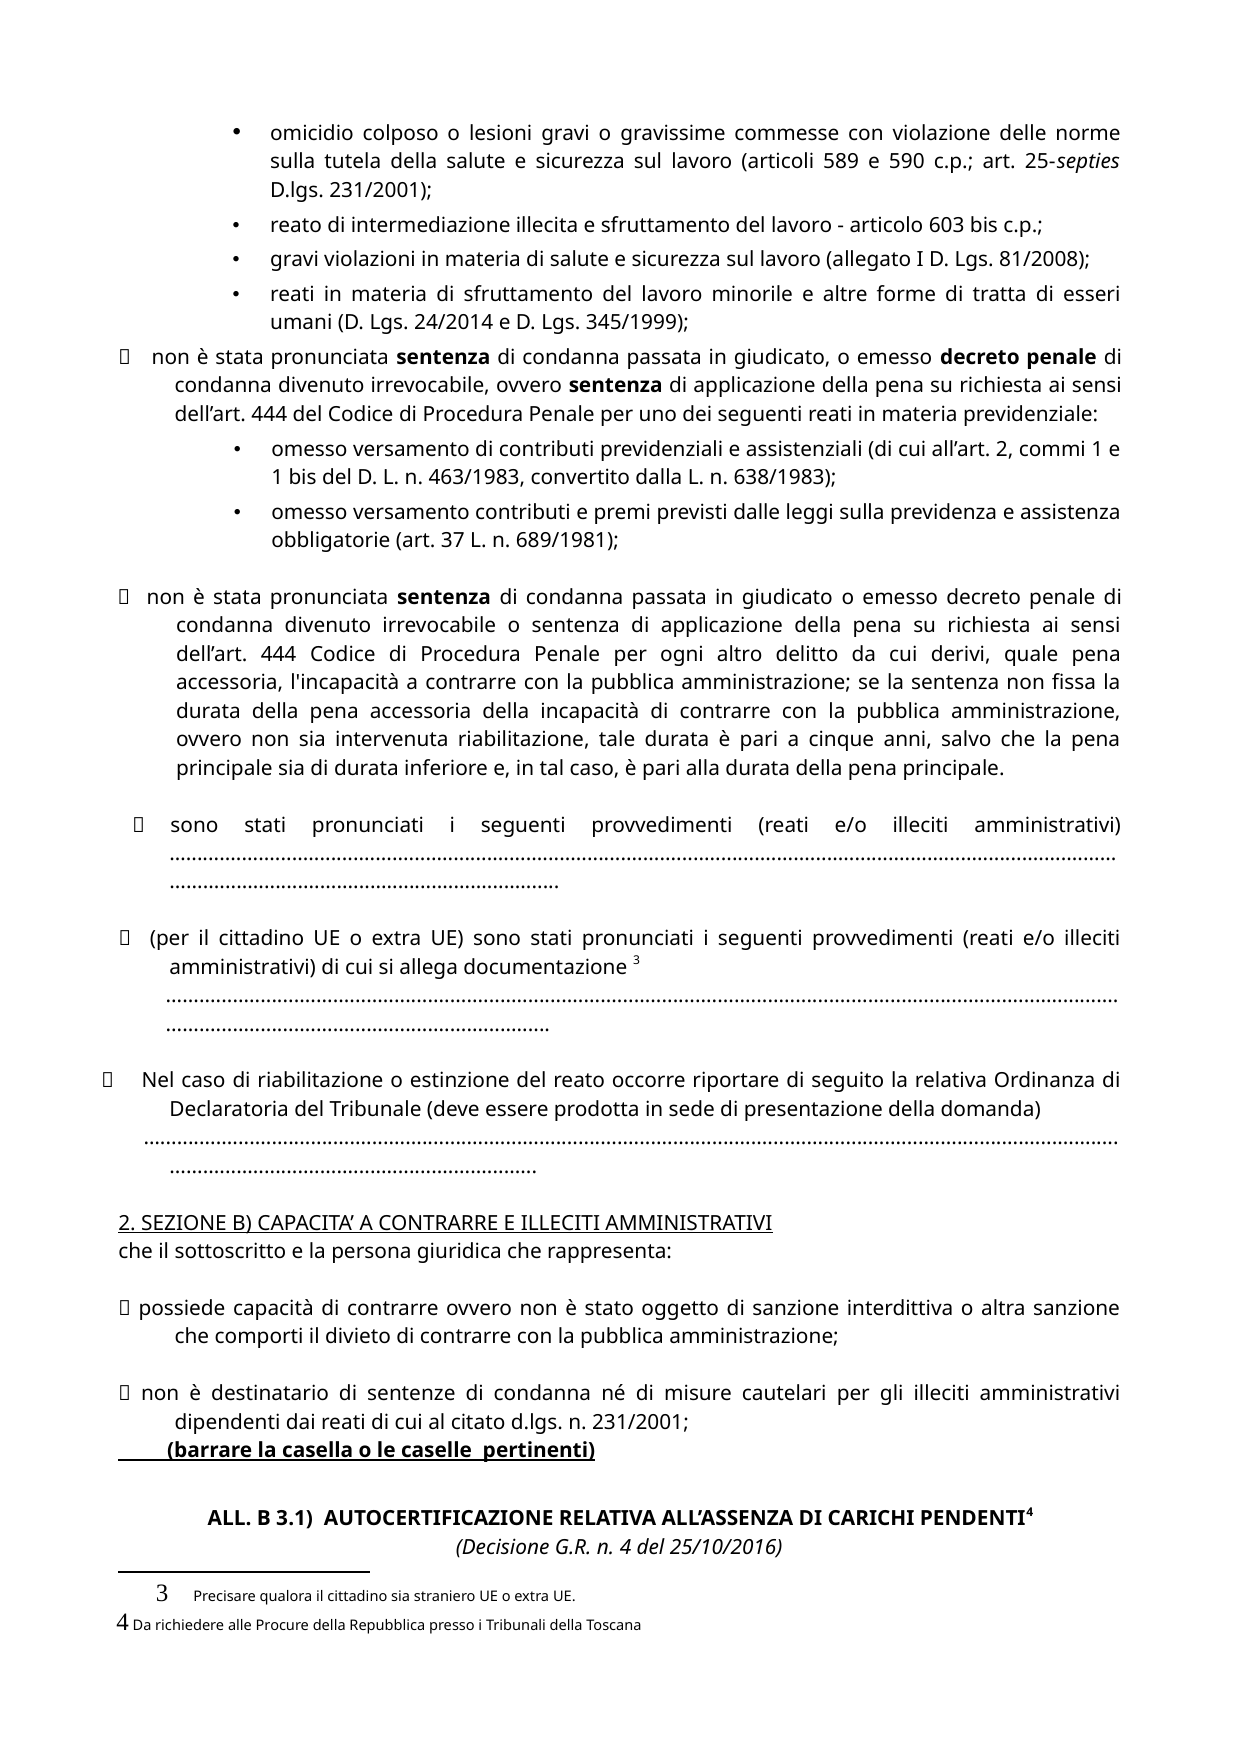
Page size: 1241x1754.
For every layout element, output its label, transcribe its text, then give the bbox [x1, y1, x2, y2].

text  possiede capacità di contrarre ovvero non è stato oggetto di sanzione interdittiva o altra sanzione che comporti il divieto di contrarre con la pubblica amministrazione; [118, 1293, 1122, 1350]
text (Decisione G.R. n. 4 del 25/10/2016) [118, 1532, 1122, 1560]
text  sono stati pronunciati i seguenti provvedimenti (reati e/o illeciti amministrativi) …............................................................................................................................................................................................................................................. [81, 810, 1122, 895]
text (barrare la casella o le caselle pertinenti) [118, 1435, 1122, 1464]
list omesso versamento di contributi previdenziali e assistenziali (di cui all’art. 2, commi 1 e 1 bis del D. L. n. 463/1983, convertito dalla L. n. 638/1983); [233, 434, 1122, 491]
text  Nel caso di riabilitazione o estinzione del reato occorre riportare di seguito la relativa Ordinanza di Declaratoria del Tribunale (deve essere prodotta in sede di presentazione della domanda) [81, 1066, 1122, 1122]
list omesso versamento contributi e premi previsti dalle leggi sulla previdenza e assistenza obbligatorie (art. 37 L. n. 689/1981); [233, 497, 1122, 554]
list reato di intermediazione illecita e sfruttamento del lavoro - articolo 603 bis c.p.; [232, 210, 1122, 238]
text  non è stata pronunciata sentenza di condanna passata in giudicato, o emesso decreto penale di condanna divenuto irrevocabile, ovvero sentenza di applicazione della pena su richiesta ai sensi dell’art. 444 del Codice di Procedura Penale per uno dei seguenti reati in materia previdenziale: [118, 342, 1122, 427]
text  non è stata pronunciata sentenza di condanna passata in giudicato o emesso decreto penale di condanna divenuto irrevocabile o sentenza di applicazione della pena su richiesta ai sensi dell’art. 444 Codice di Procedura Penale per ogni altro delitto da cui derivi, quale pena accessoria, l'incapacità a contrarre con la pubblica amministrazione; se la sentenza non fissa la durata della pena accessoria della incapacità di contrarre con la pubblica amministrazione, ovvero non sia intervenuta riabilitazione, tale durata è pari a cinque anni, salvo che la pena principale sia di durata inferiore e, in tal caso, è pari alla durata della pena principale. [117, 582, 1122, 781]
list omicidio colposo o lesioni gravi o gravissime commesse con violazione delle norme sulla tutela della salute e sicurezza sul lavoro (articoli 589 e 590 c.p.; art. 25-septies D.lgs. 231/2001); [232, 118, 1122, 203]
text Da richiedere alle Procure della Repubblica presso i Tribunali della Toscana [116, 1607, 1122, 1636]
text 2. SEZIONE B) CAPACITA’ A CONTRARRE E ILLECITI AMMINISTRATIVI [118, 1208, 1122, 1236]
text ALL. B 3.1) AUTOCERTIFICAZIONE RELATIVA ALL’ASSENZA DI CARICHI PENDENTI [118, 1503, 1122, 1532]
text che il sottoscritto e la persona giuridica che rappresenta: [118, 1236, 1122, 1265]
list reati in materia di sfruttamento del lavoro minorile e altre forme di tratta di esseri umani (D. Lgs. 24/2014 e D. Lgs. 345/1999); [232, 279, 1122, 336]
text  (per il cittadino UE o extra UE) sono stati pronunciati i seguenti provvedimenti (reati e/o illeciti amministrativi) di cui si allega documentazione [81, 923, 1122, 980]
list gravi violazioni in materia di salute e sicurezza sul lavoro (allegato I D. Lgs. 81/2008); [232, 244, 1122, 273]
text ….............................................................................................................................................................................................................................................. [81, 1122, 1122, 1179]
text  non è destinatario di sentenze di condanna né di misure cautelari per gli illeciti amministrativi dipendenti dai reati di cui al citato d.lgs. n. 231/2001; [118, 1378, 1122, 1435]
text ................................................................................................................................................................................................................................................ [165, 980, 1122, 1037]
list Precisare qualora il cittadino sia straniero UE o extra UE. [156, 1578, 1122, 1607]
